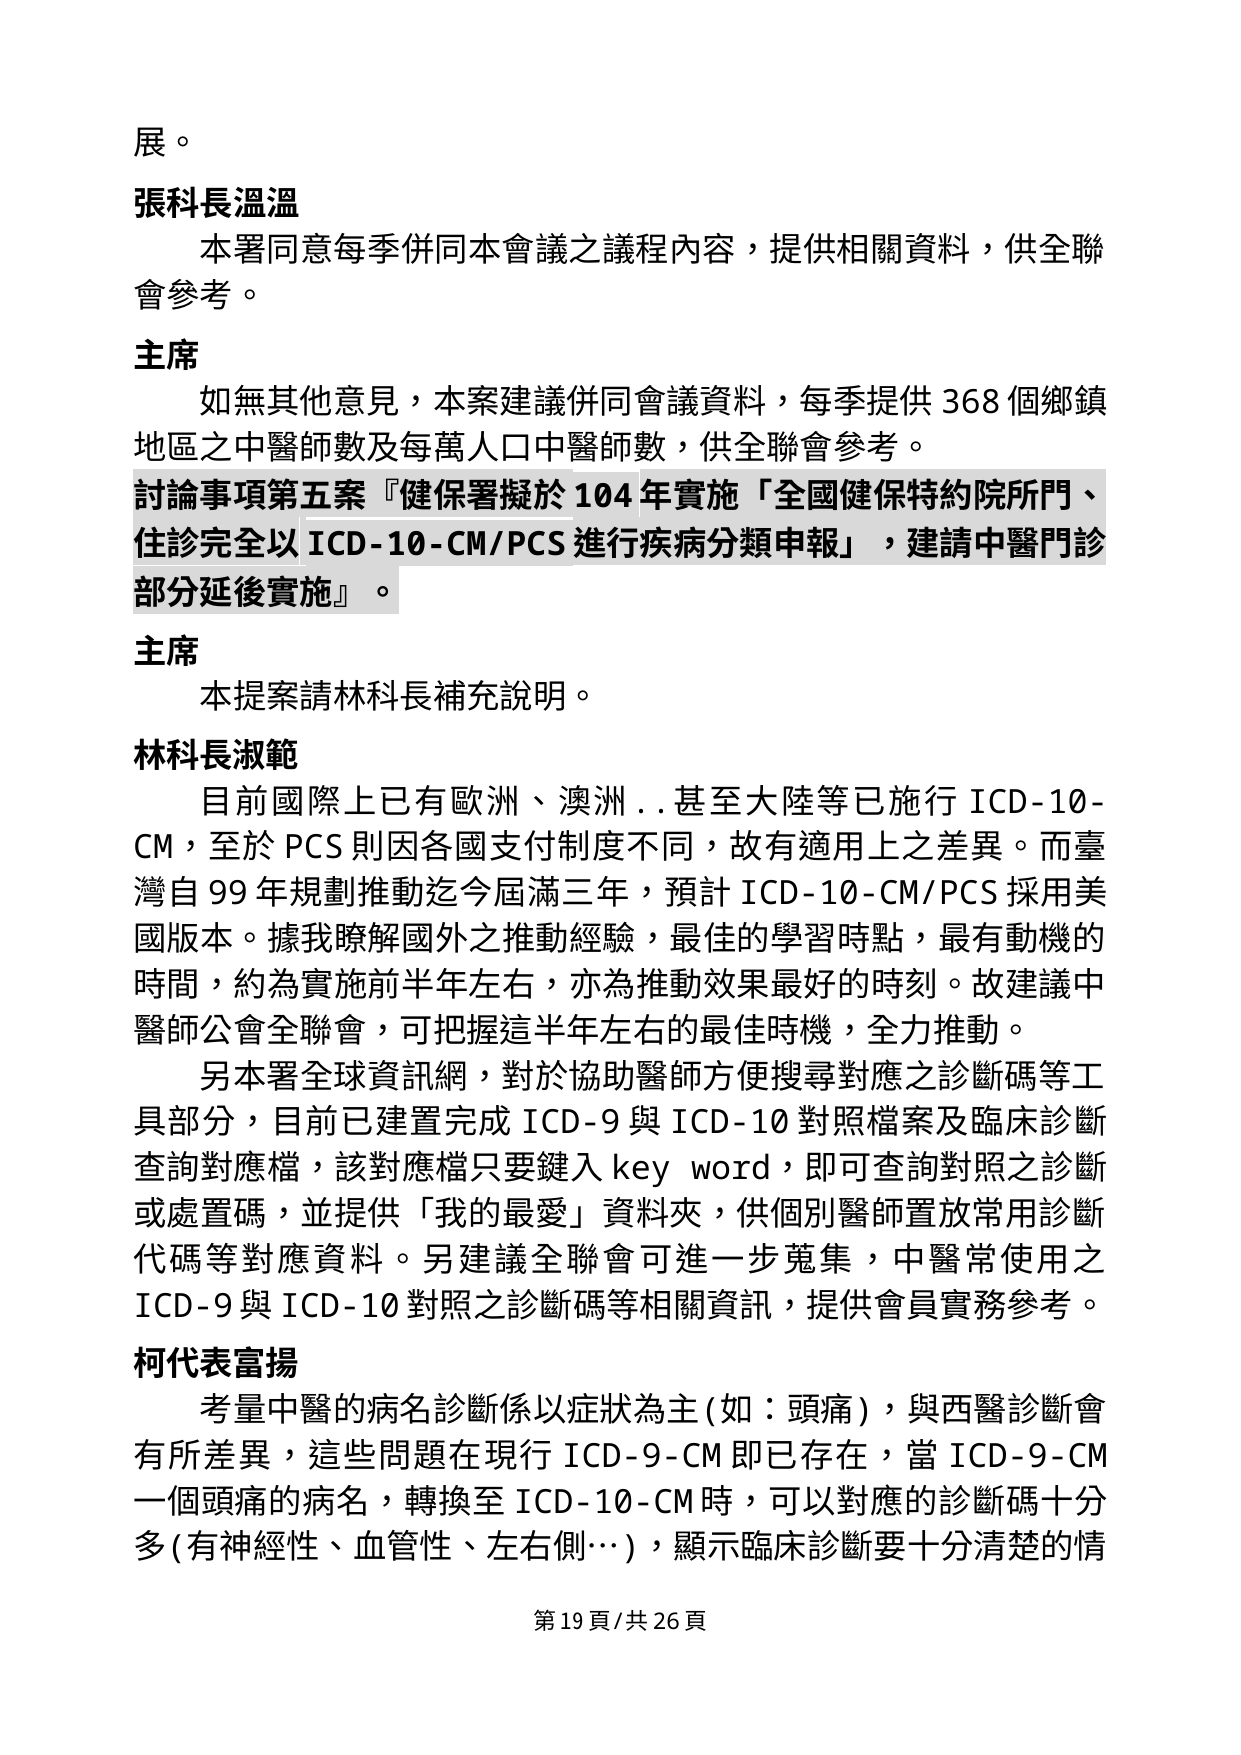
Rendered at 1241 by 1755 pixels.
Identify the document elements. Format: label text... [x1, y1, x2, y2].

text 討論事項第五案『健保署擬於104年實施「全國健保特約院所門、住診完全以ICD-10-CM/PCS進行疾病分類申報」，建請中醫門診部分延後實施』。 [133, 469, 1107, 614]
text 柯代表富揚 [133, 1339, 1107, 1385]
text 如無其他意見，本案建議併同會議資料，每季提供368個鄉鎮地區之中醫師數及每萬人口中醫師數，供全聯會參考。 [133, 377, 1107, 469]
text 本署同意每季併同本會議之議程內容，提供相關資料，供全聯會參考。 [133, 225, 1107, 316]
text 林科長淑範 [133, 731, 1107, 776]
text 張科長溫溫 [133, 176, 1107, 225]
text 本提案請林科長補充說明。 [133, 672, 1107, 718]
text 目前國際上已有歐洲、澳洲..甚至大陸等已施行ICD-10-CM，至於PCS則因各國支付制度不同，故有適用上之差異。而臺灣自99年規劃推動迄今屆滿三年，預計ICD-10-CM/PCS採用美國版本。據我瞭解國外之推動經驗，最佳的學習時點，最有動機的時間，約為實施前半年左右，亦為推動效果最好的時刻。故建議中醫師公會全聯會，可把握這半年左右的最佳時機，全力推動。 [133, 776, 1107, 1051]
text 主席 [133, 329, 1107, 377]
text 考量中醫的病名診斷係以症狀為主(如：頭痛)，與西醫診斷會有所差異，這些問題在現行ICD-9-CM即已存在，當ICD-9-CM一個頭痛的病名，轉換至ICD-10-CM時，可以對應的診斷碼十分多(有神經性、血管性、左右側…)，顯示臨床診斷要十分清楚的情 [133, 1385, 1107, 1568]
text 另本署全球資訊網，對於協助醫師方便搜尋對應之診斷碼等工具部分，目前已建置完成ICD-9與ICD-10對照檔案及臨床診斷查詢對應檔，該對應檔只要鍵入key word，即可查詢對照之診斷或處置碼，並提供「我的最愛」資料夾，供個別醫師置放常用診斷代碼等對應資料。另建議全聯會可進一步蒐集，中醫常使用之ICD-9與ICD-10對照之診斷碼等相關資訊，提供會員實務參考。 [133, 1051, 1107, 1326]
text 主席 [133, 626, 1107, 672]
text 展。 [133, 118, 1107, 164]
